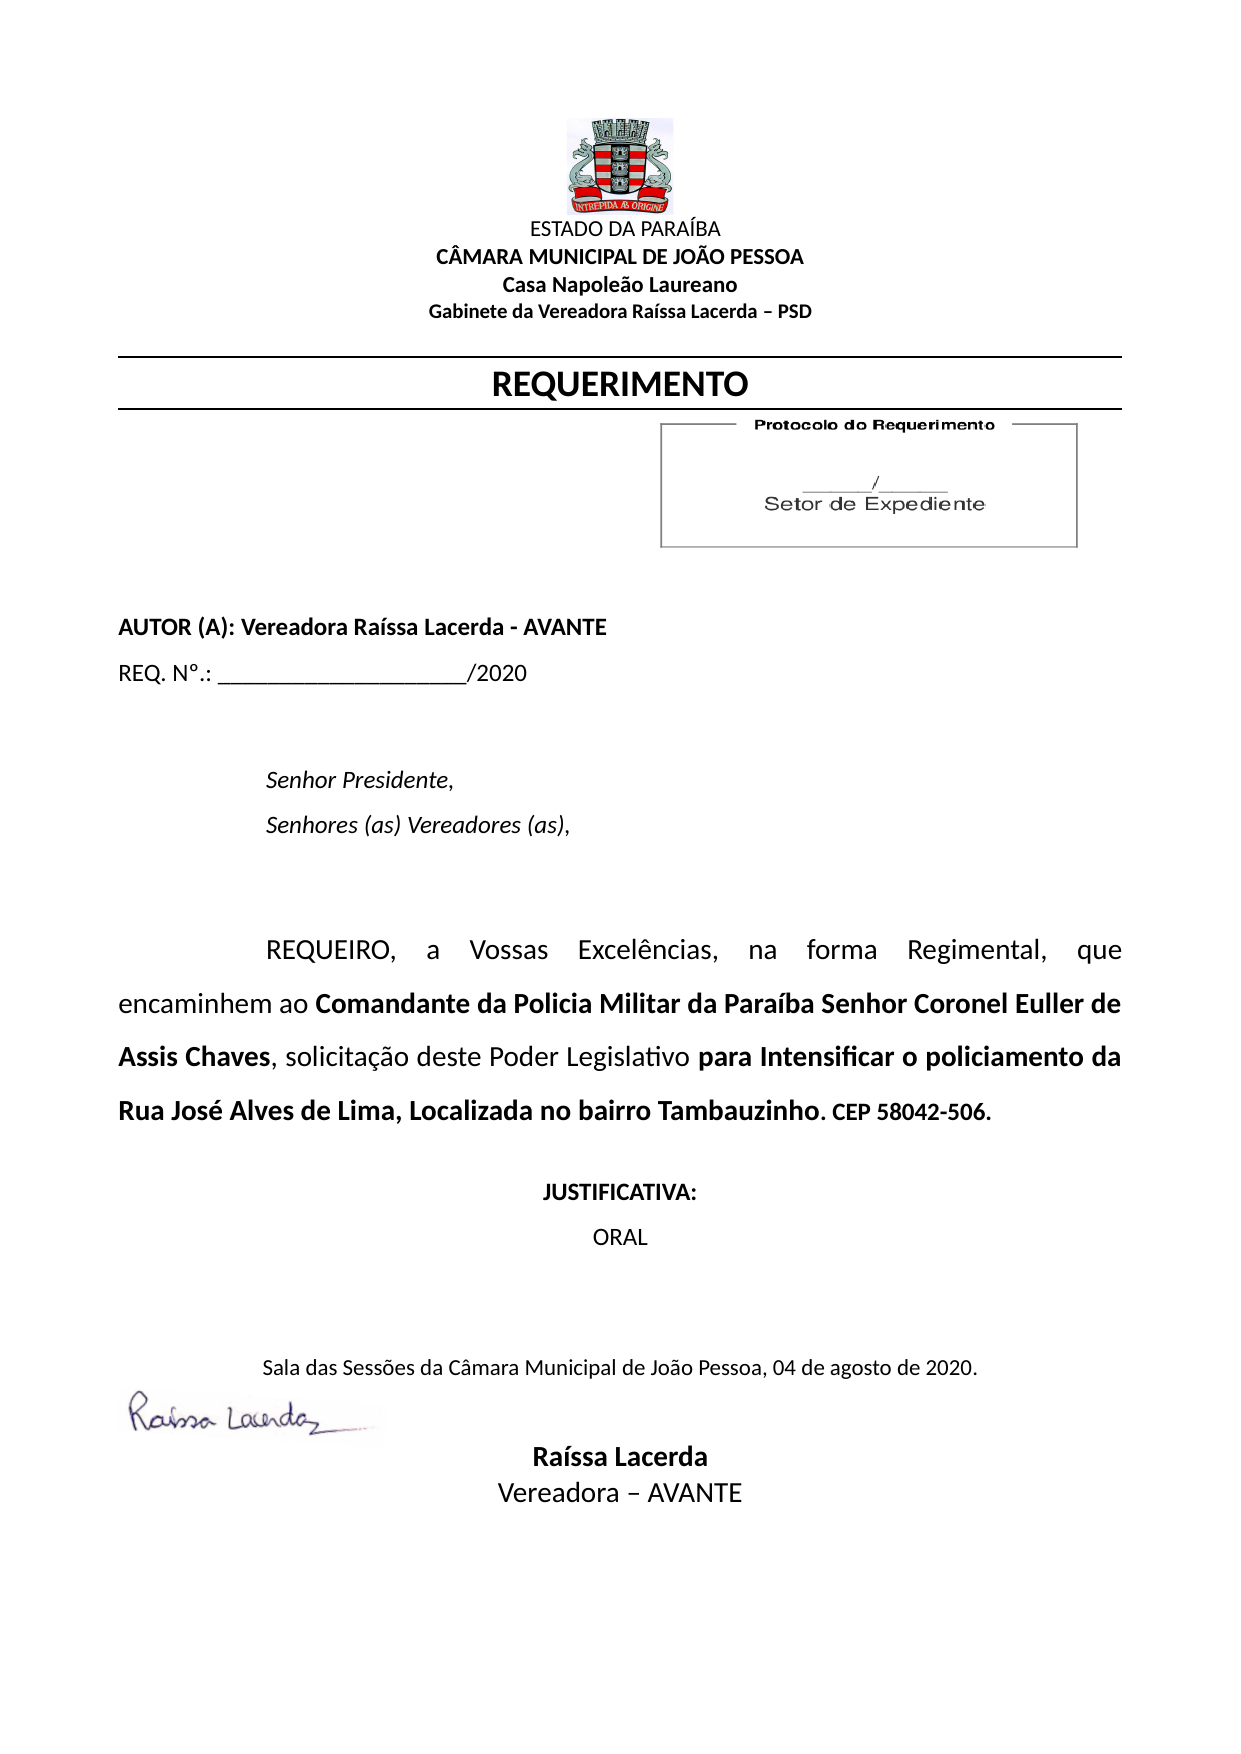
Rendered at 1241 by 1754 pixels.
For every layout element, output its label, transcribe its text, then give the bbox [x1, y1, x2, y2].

text AUTOR (A): Vereadora Raíssa Lacerda - AVANTE [118, 611, 1122, 642]
text CÂMARA MUNICIPAL DE JOÃO PESSOA [118, 242, 1122, 271]
text Senhores (as) Vereadores (as), [118, 809, 1122, 840]
text Senhor Presidente, [118, 764, 1122, 794]
text Raíssa Lacerda [118, 1438, 1122, 1474]
text REQUERIMENTO [118, 358, 1122, 408]
text ORAL [118, 1221, 1122, 1252]
text Gabinete da Vereadora Raíssa Lacerda – PSD [118, 298, 1122, 324]
text ESTADO DA PARAÍBA [118, 214, 1122, 242]
text REQ. Nº.: ____________________/2020 [118, 657, 1122, 687]
text Vereadora – AVANTE [118, 1474, 1122, 1510]
text REQUEIRO, a Vossas Excelências, na forma Regimental, que encaminhem ao Comandante da Policia Militar da Paraíba Senhor Coronel Euller de Assis Chaves, solicitação deste Poder Legislativo para Intensificar o policiamento da Rua José Alves de Lima, Localizada no bairro Tambauzinho. CEP 58042-506. [118, 931, 1122, 1127]
subtitle Casa Napoleão Laureano [118, 271, 1122, 298]
text JUSTIFICATIVA: [118, 1176, 1122, 1206]
text Sala das Sessões da Câmara Municipal de João Pessoa, 04 de agosto de 2020. [118, 1353, 1122, 1381]
